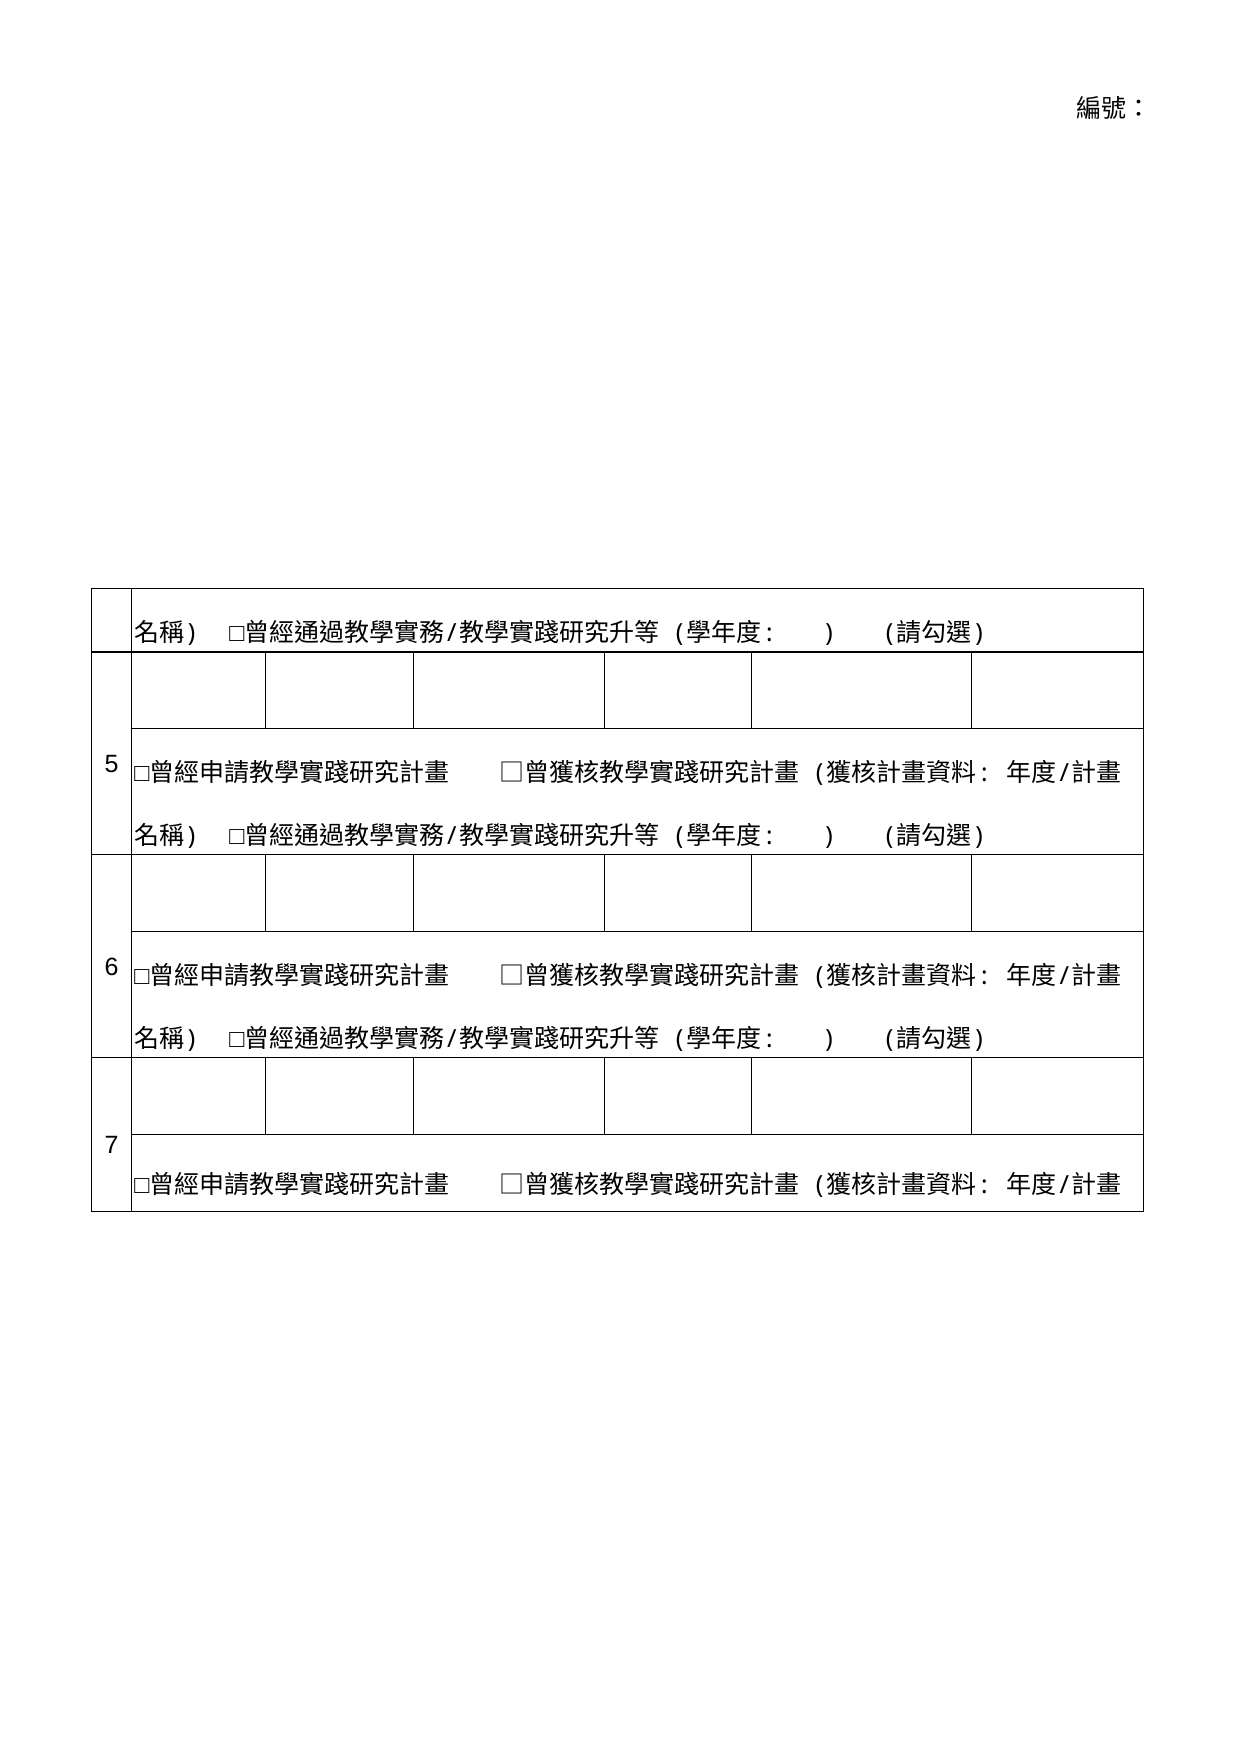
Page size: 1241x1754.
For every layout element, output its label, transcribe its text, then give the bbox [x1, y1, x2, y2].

table_cell [414, 855, 604, 931]
table_cell [605, 855, 751, 931]
table_cell [972, 855, 1143, 931]
table_cell [414, 1058, 604, 1134]
table_cell □曾經申請教學實踐研究計畫 □曾獲核教學實踐研究計畫 (獲核計畫資料: 年度/計畫 [132, 1135, 1143, 1211]
table_cell [414, 653, 604, 728]
table_cell 7 [92, 1058, 131, 1211]
table_cell 5 [92, 653, 131, 854]
table_cell [752, 653, 971, 728]
table_cell [972, 1058, 1143, 1134]
table_cell □曾經申請教學實踐研究計畫 □曾獲核教學實踐研究計畫 (獲核計畫資料: 年度/計畫名稱) □曾經通過教學實務/教學實踐研究升等 (學年度: ) (請勾選) [132, 932, 1143, 1057]
table_cell [132, 653, 265, 728]
table_cell [132, 1058, 265, 1134]
table_cell [266, 855, 413, 931]
table_cell [972, 653, 1143, 728]
table_cell [752, 1058, 971, 1134]
table_cell 名稱) □曾經通過教學實務/教學實踐研究升等 (學年度: ) (請勾選) [132, 589, 1143, 651]
table_cell [605, 653, 751, 728]
table_cell [605, 1058, 751, 1134]
table_cell [266, 1058, 413, 1134]
table_cell □曾經申請教學實踐研究計畫 □曾獲核教學實踐研究計畫 (獲核計畫資料: 年度/計畫名稱) □曾經通過教學實務/教學實踐研究升等 (學年度: ) (請勾選) [132, 729, 1143, 854]
table_cell 6 [92, 855, 131, 1057]
table_cell [92, 589, 131, 651]
table_cell [266, 653, 413, 728]
table_cell [132, 855, 265, 931]
table_cell [752, 855, 971, 931]
